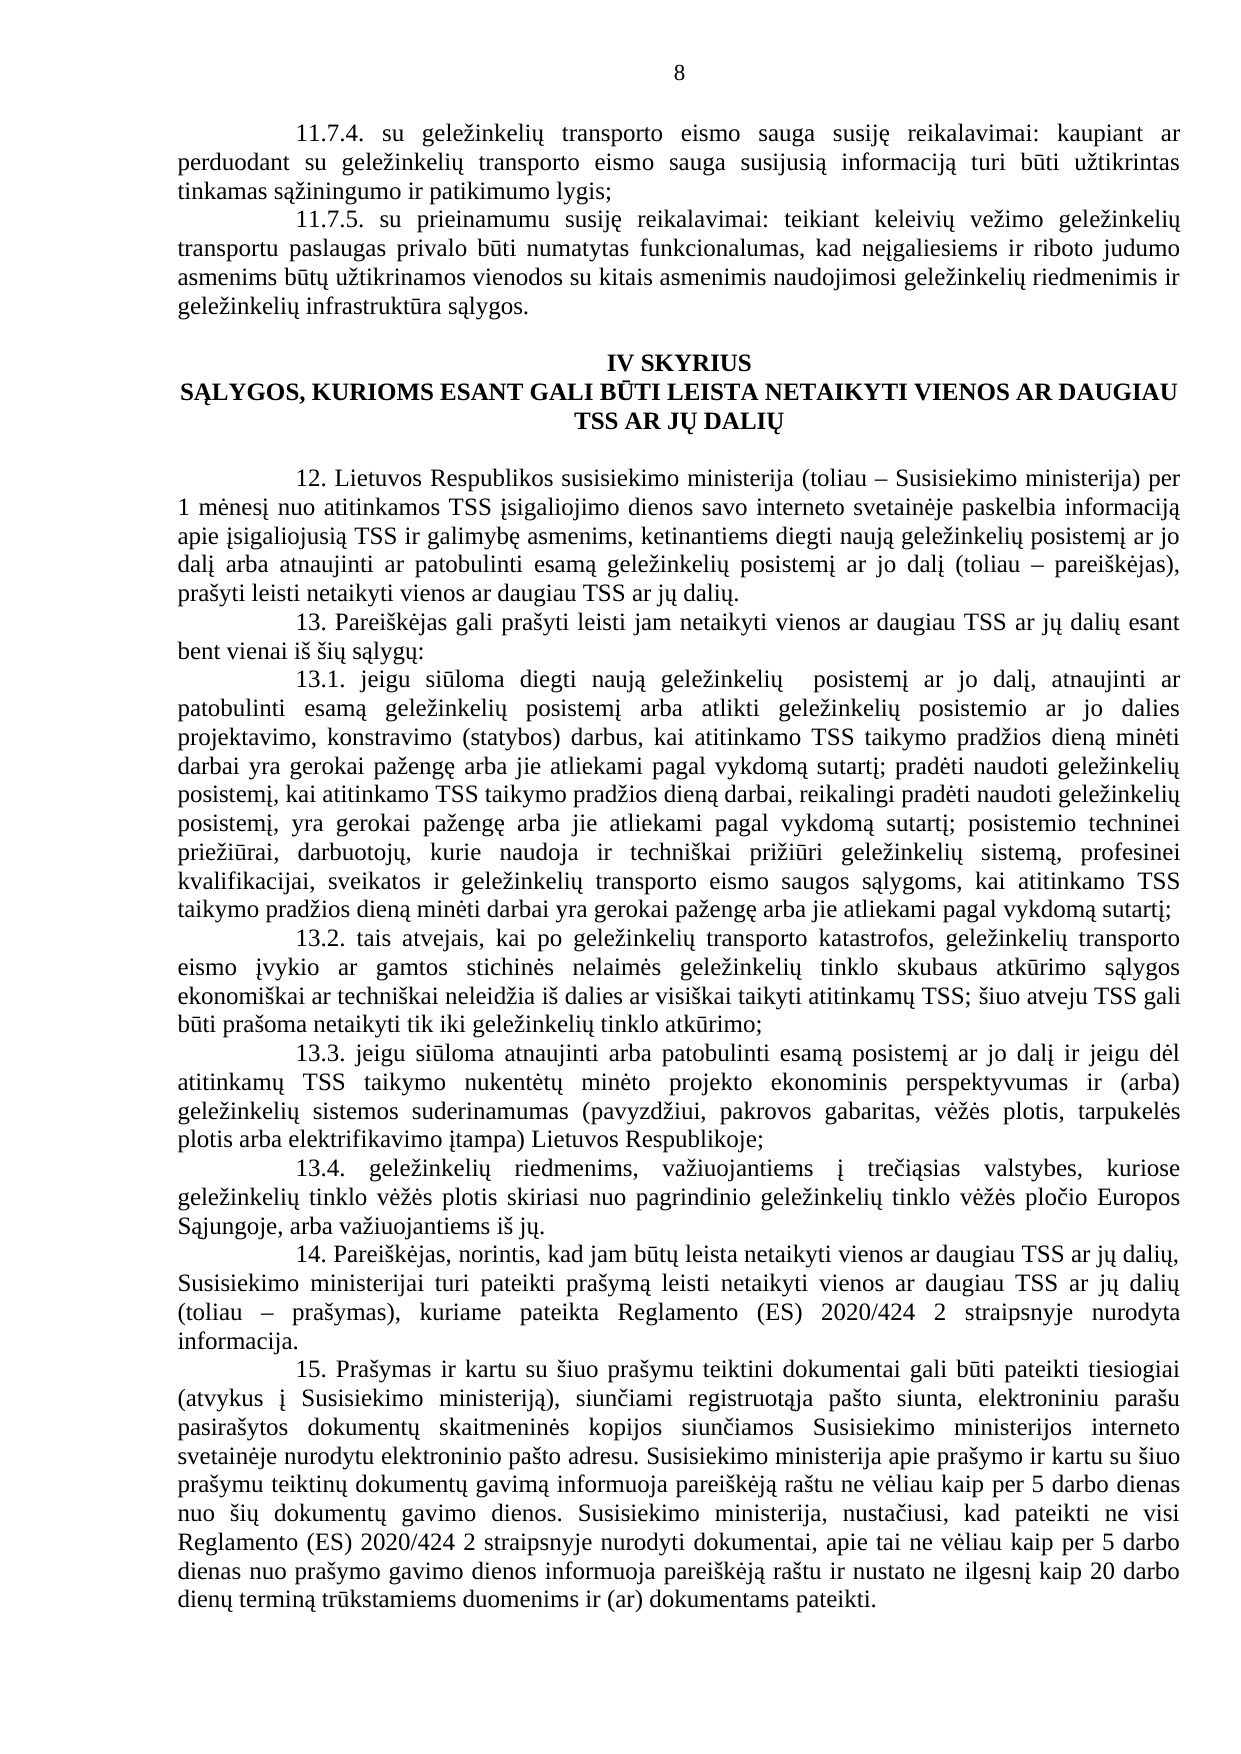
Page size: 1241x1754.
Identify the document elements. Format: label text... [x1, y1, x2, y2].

text SĄLYGOS, KURIOMS ESANT GALI BŪTI LEISTA netaikyti VIENOS AR DAUGIAU TSS AR JŲ DALIŲ [177, 377, 1181, 434]
text 13.3. jeigu siūloma atnaujinti arba patobulinti esamą posistemį ar jo dalį ir jeigu dėl atitinkamų TSS taikymo nukentėtų minėto projekto ekonominis perspektyvumas ir (arba) geležinkelių sistemos suderinamumas (pavyzdžiui, pakrovos gabaritas, vėžės plotis, tarpukelės plotis arba elektrifikavimo įtampa) Lietuvos Respublikoje; [177, 1038, 1181, 1153]
text IV SKYRIUS [177, 348, 1181, 377]
text 13.2. tais atvejais, kai po geležinkelių transporto katastrofos, geležinkelių transporto eismo įvykio ar gamtos stichinės nelaimės geležinkelių tinklo skubaus atkūrimo sąlygos ekonomiškai ar techniškai neleidžia iš dalies ar visiškai taikyti atitinkamų TSS; šiuo atveju TSS gali būti prašoma netaikyti tik iki geležinkelių tinklo atkūrimo; [177, 923, 1181, 1038]
text 13.1. jeigu siūloma diegti naują geležinkelių posistemį ar jo dalį, atnaujinti ar patobulinti esamą geležinkelių posistemį arba atlikti geležinkelių posistemio ar jo dalies projektavimo, konstravimo (statybos) darbus, kai atitinkamo TSS taikymo pradžios dieną minėti darbai yra gerokai pažengę arba jie atliekami pagal vykdomą sutartį; pradėti naudoti geležinkelių posistemį, kai atitinkamo TSS taikymo pradžios dieną darbai, reikalingi pradėti naudoti geležinkelių posistemį, yra gerokai pažengę arba jie atliekami pagal vykdomą sutartį; posistemio techninei priežiūrai, darbuotojų, kurie naudoja ir techniškai prižiūri geležinkelių sistemą, profesinei kvalifikacijai, sveikatos ir geležinkelių transporto eismo saugos sąlygoms, kai atitinkamo TSS taikymo pradžios dieną minėti darbai yra gerokai pažengę arba jie atliekami pagal vykdomą sutartį; [177, 664, 1181, 923]
text 13. Pareiškėjas gali prašyti leisti jam netaikyti vienos ar daugiau TSS ar jų dalių esant bent vienai iš šių sąlygų: [177, 607, 1181, 664]
text 13.4. geležinkelių riedmenims, važiuojantiems į trečiąsias valstybes, kuriose geležinkelių tinklo vėžės plotis skiriasi nuo pagrindinio geležinkelių tinklo vėžės pločio Europos Sąjungoje, arba važiuojantiems iš jų. [177, 1153, 1181, 1239]
text 12. Lietuvos Respublikos susisiekimo ministerija (toliau – Susisiekimo ministerija) per 1 mėnesį nuo atitinkamos TSS įsigaliojimo dienos savo interneto svetainėje paskelbia informaciją apie įsigaliojusią TSS ir galimybę asmenims, ketinantiems diegti naują geležinkelių posistemį ar jo dalį arba atnaujinti ar patobulinti esamą geležinkelių posistemį ar jo dalį (toliau – pareiškėjas), prašyti leisti netaikyti vienos ar daugiau TSS ar jų dalių. [177, 463, 1181, 607]
text 11.7.5. su prieinamumu susiję reikalavimai: teikiant keleivių vežimo geležinkelių transportu paslaugas privalo būti numatytas funkcionalumas, kad neįgaliesiems ir riboto judumo asmenims būtų užtikrinamos vienodos su kitais asmenimis naudojimosi geležinkelių riedmenimis ir geležinkelių infrastruktūra sąlygos. [177, 204, 1181, 319]
text 15. Prašymas ir kartu su šiuo prašymu teiktini dokumentai gali būti pateikti tiesiogiai (atvykus į Susisiekimo ministeriją), siunčiami registruotąja pašto siunta, elektroniniu parašu pasirašytos dokumentų skaitmeninės kopijos siunčiamos Susisiekimo ministerijos interneto svetainėje nurodytu elektroninio pašto adresu. Susisiekimo ministerija apie prašymo ir kartu su šiuo prašymu teiktinų dokumentų gavimą informuoja pareiškėją raštu ne vėliau kaip per 5 darbo dienas nuo šių dokumentų gavimo dienos. Susisiekimo ministerija, nustačiusi, kad pateikti ne visi Reglamento (ES) 2020/424 2 straipsnyje nurodyti dokumentai, apie tai ne vėliau kaip per 5 darbo dienas nuo prašymo gavimo dienos informuoja pareiškėją raštu ir nustato ne ilgesnį kaip 20 darbo dienų terminą trūkstamiems duomenims ir (ar) dokumentams pateikti. [177, 1354, 1181, 1613]
text 14. Pareiškėjas, norintis, kad jam būtų leista netaikyti vienos ar daugiau TSS ar jų dalių, Susisiekimo ministerijai turi pateikti prašymą leisti netaikyti vienos ar daugiau TSS ar jų dalių (toliau – prašymas), kuriame pateikta Reglamento (ES) 2020/424 2 straipsnyje nurodyta informacija. [177, 1239, 1181, 1354]
text 11.7.4. su geležinkelių transporto eismo sauga susiję reikalavimai: kaupiant ar perduodant su geležinkelių transporto eismo sauga susijusią informaciją turi būti užtikrintas tinkamas sąžiningumo ir patikimumo lygis; [177, 118, 1181, 204]
